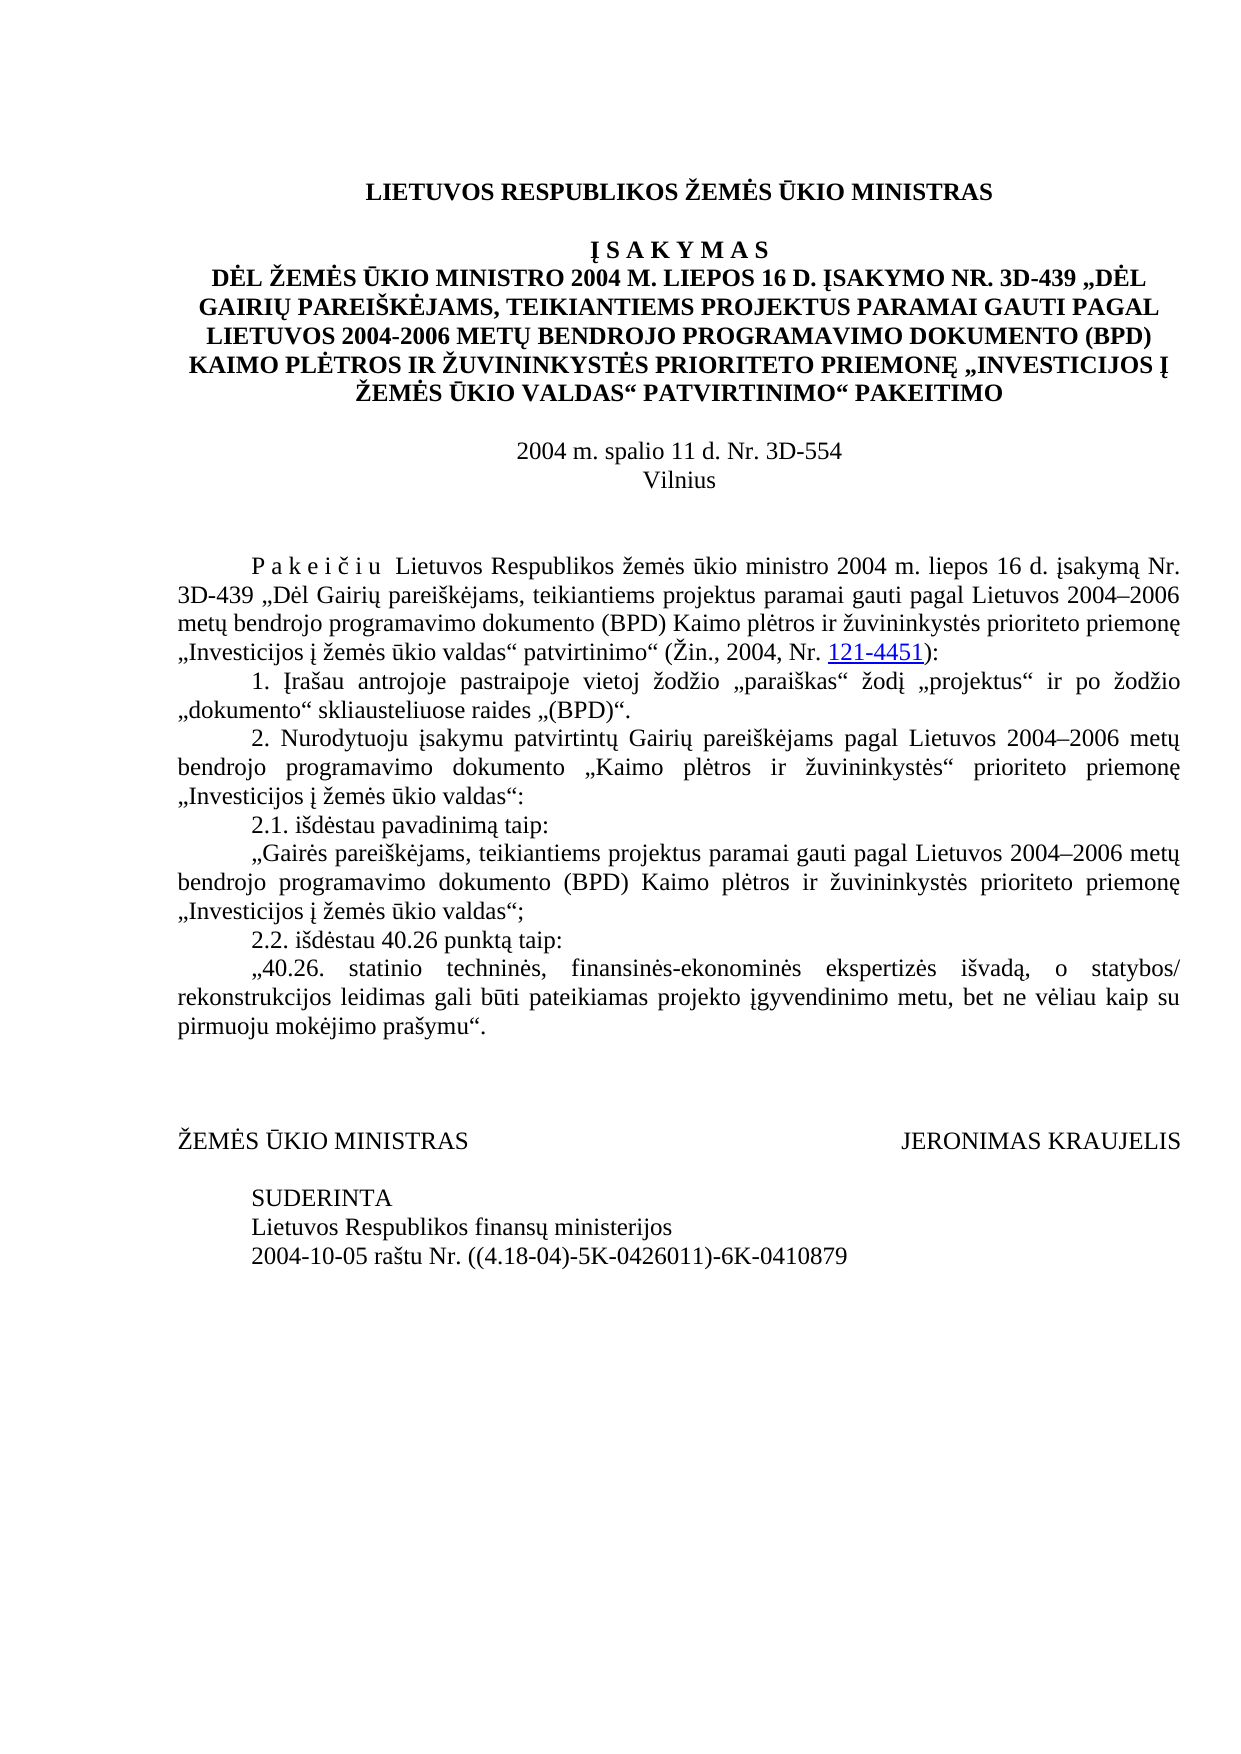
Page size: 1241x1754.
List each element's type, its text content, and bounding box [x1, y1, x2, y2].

text 2. Nurodytuoju įsakymu patvirtintų Gairių pareiškėjams pagal Lietuvos 2004–2006 metų bendrojo programavimo dokumento „Kaimo plėtros ir žuvininkystės“ prioriteto priemonę „Investicijos į žemės ūkio valdas“: [177, 723, 1181, 810]
text „40.26. statinio techninės, finansinės-ekonominės ekspertizės išvadą, o statybos/ rekonstrukcijos leidimas gali būti pateikiamas projekto įgyvendinimo metu, bet ne vėliau kaip su pirmuoju mokėjimo prašymu“. [177, 953, 1181, 1040]
text „Gairės pareiškėjams, teikiantiems projektus paramai gauti pagal Lietuvos 2004–2006 metų bendrojo programavimo dokumento (BPD) Kaimo plėtros ir žuvininkystės prioriteto priemonę „Investicijos į žemės ūkio valdas“; [177, 838, 1181, 925]
text Į S A K Y M A S [177, 235, 1181, 263]
text DĖL ŽEMĖS ŪKIO MINISTRO 2004 M. LIEPOS 16 D. ĮSAKYMO NR. 3D-439 „DĖL GAIRIŲ PAREIŠKĖJAMS, TEIKIANTIEMS PROJEKTUS PARAMAI GAUTI PAGAL LIETUVOS 2004-2006 METŲ BENDROJO PROGRAMAVIMO DOKUMENTO (BPD) KAIMO PLĖTROS IR ŽUVININKYSTĖS PRIORITETO PRIEMONĘ „INVESTICIJOS Į ŽEMĖS ŪKIO VALDAS“ PATVIRTINIMO“ PAKEITIMO [177, 263, 1181, 407]
text Pakeičiu Lietuvos Respublikos žemės ūkio ministro 2004 m. liepos 16 d. įsakymą Nr. 3D-439 „Dėl Gairių pareiškėjams, teikiantiems projektus paramai gauti pagal Lietuvos 2004–2006 metų bendrojo programavimo dokumento (BPD) Kaimo plėtros ir žuvininkystės prioriteto priemonę „Investicijos į žemės ūkio valdas“ patvirtinimo“ (Žin., 2004, Nr. 121-4451): [177, 551, 1181, 666]
text 1. Įrašau antrojoje pastraipoje vietoj žodžio „paraiškas“ žodį „projektus“ ir po žodžio „dokumento“ skliausteliuose raides „(BPD)“. [177, 666, 1181, 723]
text Vilnius [177, 465, 1181, 493]
text 2.1. išdėstau pavadinimą taip: [177, 810, 1181, 838]
text 2004-10-05 raštu Nr. ((4.18-04)-5K-0426011)-6K-0410879 [177, 1241, 1181, 1270]
text 2.2. išdėstau 40.26 punktą taip: [177, 925, 1181, 953]
text Lietuvos Respublikos finansų ministerijos [177, 1212, 1181, 1241]
text Žemės ūkio Ministras Jeronimas Kraujelis [177, 1126, 1181, 1155]
text LIETUVOS RESPUBLIKOS ŽEMĖS ŪKIO MINISTRAS [177, 177, 1181, 206]
text 2004 m. spalio 11 d. Nr. 3D-554 [177, 436, 1181, 465]
text SUDERINTA [177, 1183, 1181, 1212]
